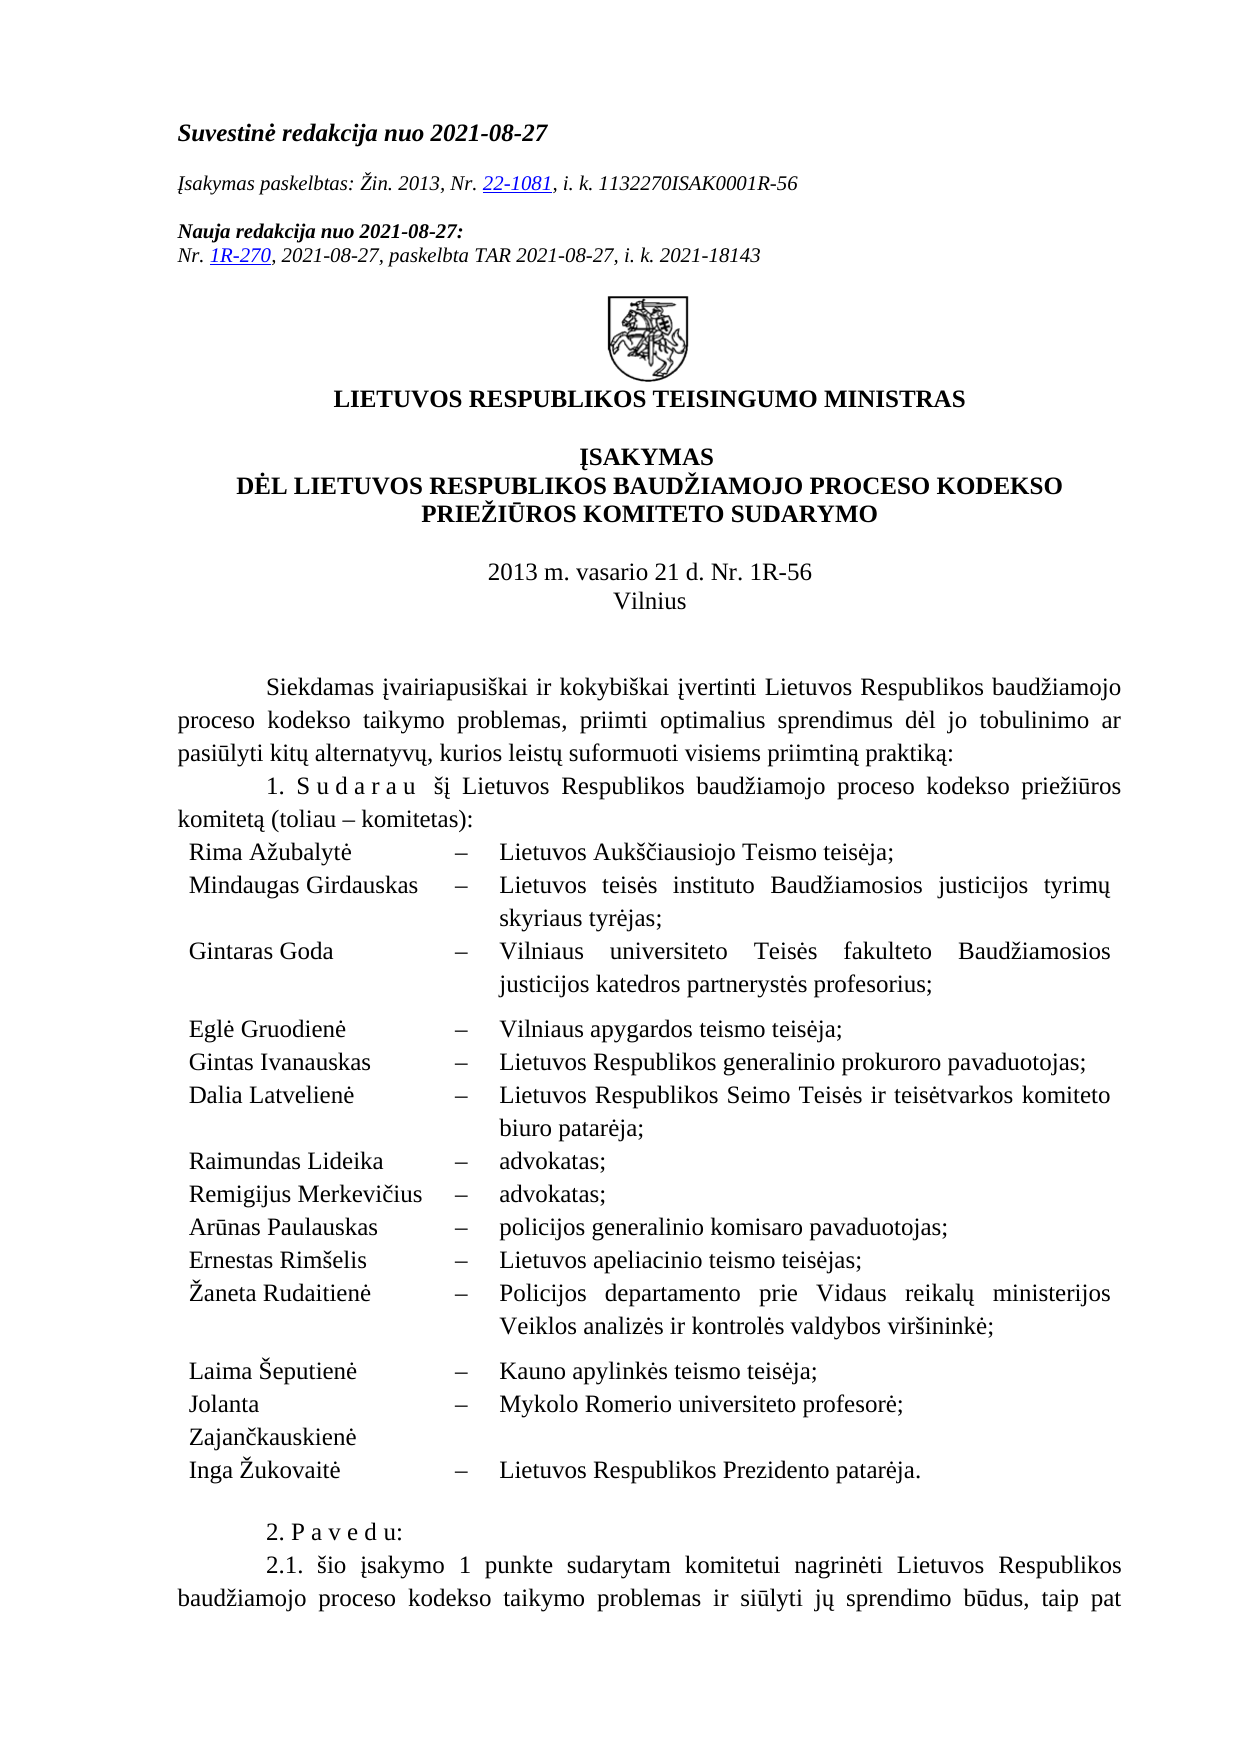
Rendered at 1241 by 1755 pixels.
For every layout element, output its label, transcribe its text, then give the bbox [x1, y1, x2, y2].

table_cell Mykolo Romerio universiteto profesorė; [488, 1390, 1122, 1456]
text Siekdamas įvairiapusiškai ir kokybiškai įvertinti Lietuvos Respublikos baudžiamojo proceso kodekso taikymo problemas, priimti optimalius sprendimus dėl jo tobulinimo ar pasiūlyti kitų alternatyvų, kurios leistų suformuoti visiems priimtiną praktiką: [177, 672, 1122, 767]
table_cell Gintas Ivanauskas [177, 1047, 443, 1080]
table_cell Kauno apylinkės teismo teisėja; [488, 1356, 1122, 1389]
table_cell Ernestas Rimšelis [177, 1245, 443, 1278]
table_cell Lietuvos teisės instituto Baudžiamosios justicijos tyrimų skyriaus tyrėjas; [488, 870, 1122, 936]
text Nr. 1R-270, 2021-08-27, paskelbta TAR 2021-08-27, i. k. 2021-18143 [177, 243, 1122, 267]
table_cell – [444, 1146, 488, 1179]
table_header – [444, 837, 488, 870]
table_cell Vilniaus universiteto Teisės fakulteto Baudžiamosios justicijos katedros partnerystės profesorius; [488, 936, 1122, 1014]
table_cell Gintaras Goda [177, 936, 443, 1014]
table_cell Policijos departamento prie Vidaus reikalų ministerijos Veiklos analizės ir kontrolės valdybos viršininkė; [488, 1279, 1122, 1356]
table_cell – [444, 1456, 488, 1488]
text Įsakymas paskelbtas: Žin. 2013, Nr. 22-1081, i. k. 1132270ISAK0001R-56 [177, 171, 1122, 195]
table_cell – [444, 1245, 488, 1278]
table_header Rima Ažubalytė [177, 837, 443, 870]
table_cell – [444, 1390, 488, 1456]
table_cell – [444, 1213, 488, 1245]
text Vilnius [177, 586, 1122, 614]
table_cell Dalia Latvelienė [177, 1080, 443, 1146]
table_cell – [444, 1279, 488, 1356]
table_cell – [444, 1014, 488, 1047]
table_cell Lietuvos Respublikos Prezidento patarėja. [488, 1456, 1122, 1488]
table_header Lietuvos Aukščiausiojo Teismo teisėja; [488, 837, 1122, 870]
table_cell Žaneta Rudaitienė [177, 1279, 443, 1356]
table_cell – [444, 870, 488, 936]
text LIETUVOS RESPUBLIKOS TEISINGUMO MINISTRAS [177, 384, 1122, 413]
table_cell – [444, 1179, 488, 1212]
table_cell Lietuvos Respublikos generalinio prokuroro pavaduotojas; [488, 1047, 1122, 1080]
text 1. Sudarau šį Lietuvos Respublikos baudžiamojo proceso kodekso priežiūros komitetą (toliau – komitetas): [177, 771, 1122, 833]
text DĖL LIETUVOS RESPUBLIKOS BAUDŽIAMOJO PROCESO KODEKSO PRIEŽIŪROS KOMITETO SUDARYMO [177, 471, 1122, 528]
table_cell Lietuvos apeliacinio teismo teisėjas; [488, 1245, 1122, 1278]
table_cell Jolanta Zajančkauskienė [177, 1390, 443, 1456]
table_cell Remigijus Merkevičius [177, 1179, 443, 1212]
table_cell – [444, 1047, 488, 1080]
table_cell Raimundas Lideika [177, 1146, 443, 1179]
table_cell Inga Žukovaitė [177, 1456, 443, 1488]
table_cell advokatas; [488, 1146, 1122, 1179]
text Nauja redakcija nuo 2021-08-27: [177, 219, 1122, 243]
table_cell Lietuvos Respublikos Seimo Teisės ir teisėtvarkos komiteto biuro patarėja; [488, 1080, 1122, 1146]
text ĮSAKYMAS [177, 442, 1122, 471]
table_cell policijos generalinio komisaro pavaduotojas; [488, 1213, 1122, 1245]
table_cell Arūnas Paulauskas [177, 1213, 443, 1245]
text 2. Pavedu: [177, 1517, 1122, 1546]
table_cell Mindaugas Girdauskas [177, 870, 443, 936]
table_cell advokatas; [488, 1179, 1122, 1212]
table_cell – [444, 1080, 488, 1146]
text Suvestinė redakcija nuo 2021-08-27 [177, 118, 1122, 147]
text 2.1. šio įsakymo 1 punkte sudarytam komitetui nagrinėti Lietuvos Respublikos baudžiamojo proceso kodekso taikymo problemas ir siūlyti jų sprendimo būdus, taip pat [177, 1550, 1122, 1612]
table_cell Eglė Gruodienė [177, 1014, 443, 1047]
table_cell – [444, 936, 488, 1014]
text 2013 m. vasario 21 d. Nr. 1R-56 [177, 557, 1122, 586]
table_cell – [444, 1356, 488, 1389]
table_cell Laima Šeputienė [177, 1356, 443, 1389]
table_cell Vilniaus apygardos teismo teisėja; [488, 1014, 1122, 1047]
